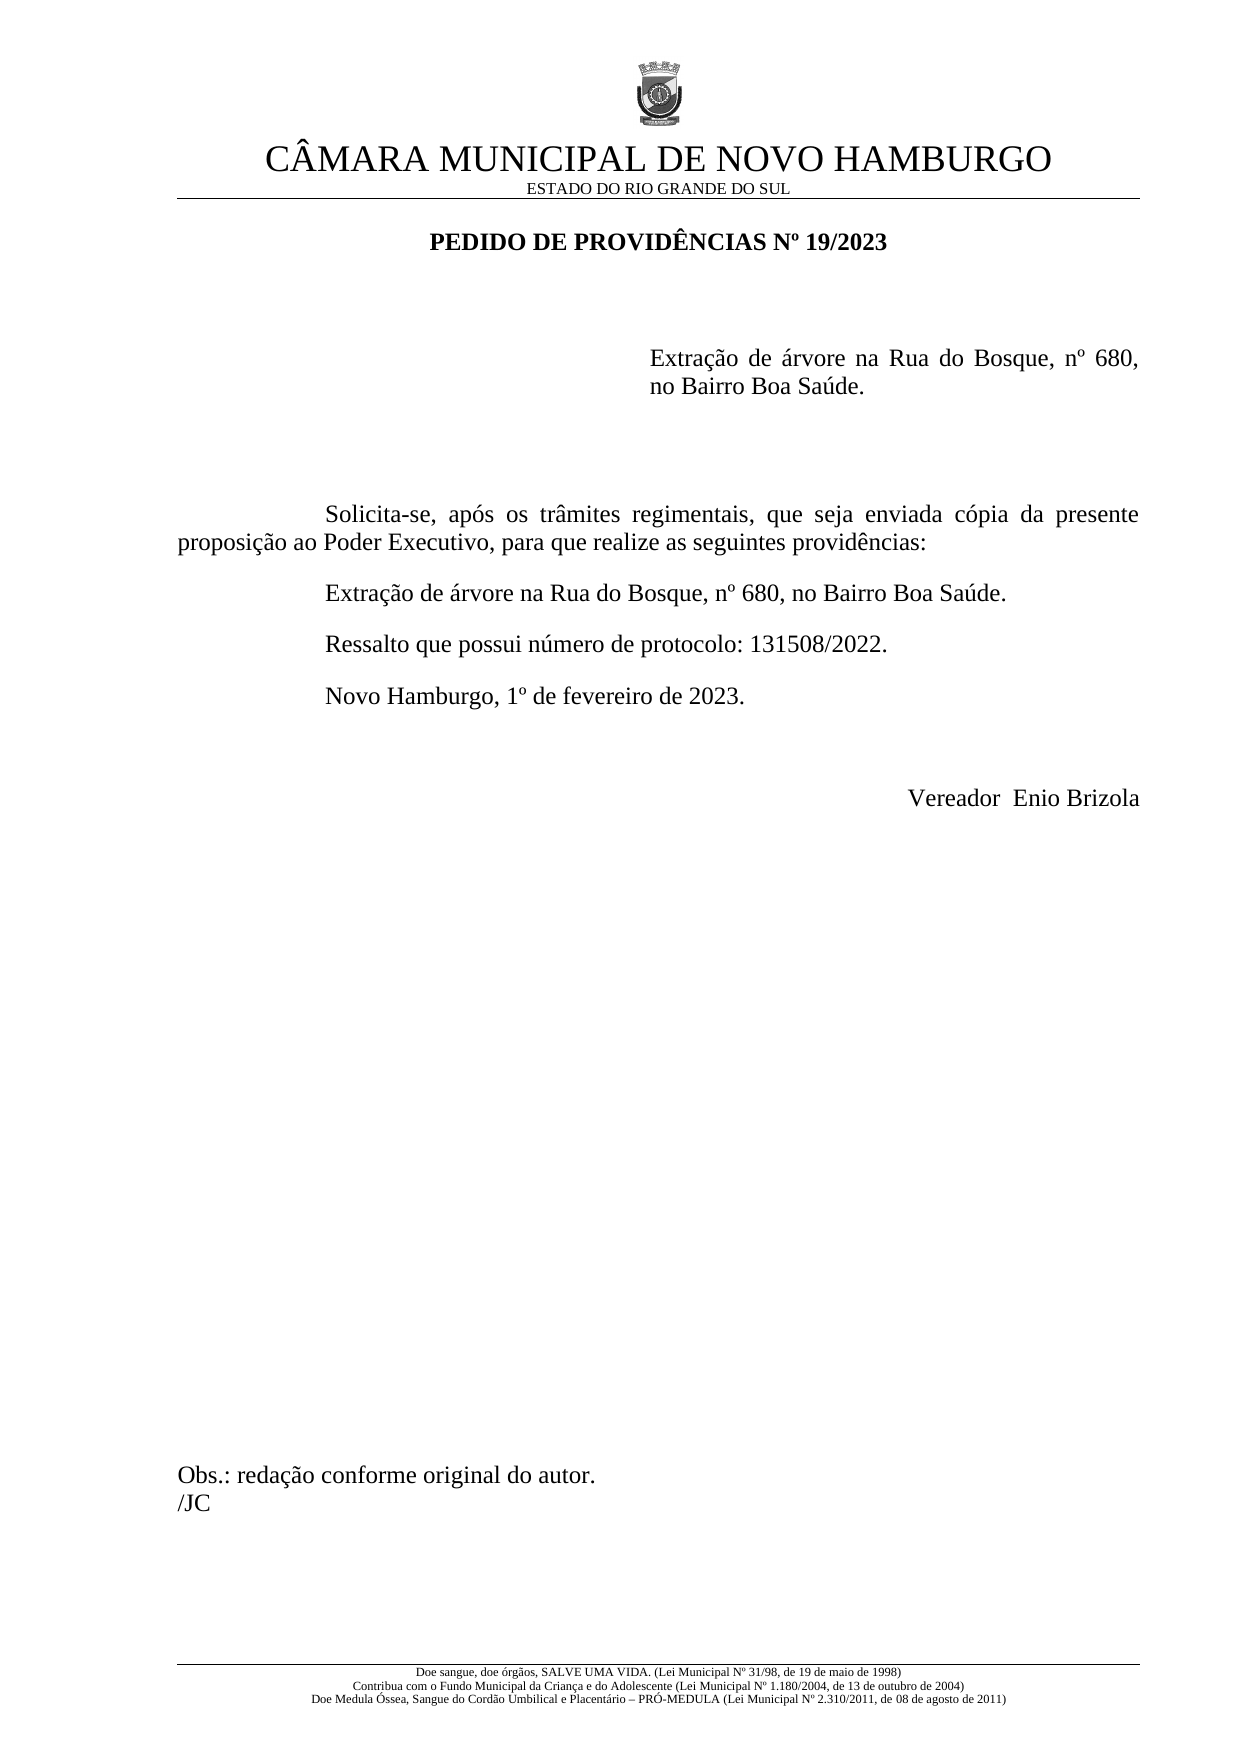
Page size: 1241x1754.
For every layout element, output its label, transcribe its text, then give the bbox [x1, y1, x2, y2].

text Novo Hamburgo, 1º de fevereiro de 2023. [177, 682, 1140, 709]
text Vereador Enio Brizola [177, 784, 1140, 812]
text Solicita-se, após os trâmites regimentais, que seja enviada cópia da presente proposição ao Poder Executivo, para que realize as seguintes providências: [177, 500, 1140, 556]
text /JC [177, 1489, 1140, 1516]
text Extração de árvore na Rua do Bosque, nº 680, no Bairro Boa Saúde. [177, 579, 1140, 607]
text PEDIDO DE PROVIDÊNCIAS Nº 19/2023 [177, 228, 1140, 256]
text Obs.: redação conforme original do autor. [177, 1461, 1140, 1489]
text Extração de árvore na Rua do Bosque, nº 680, no Bairro Boa Saúde. [649, 344, 1140, 400]
text Ressalto que possui número de protocolo: 131508/2022. [177, 631, 1140, 658]
